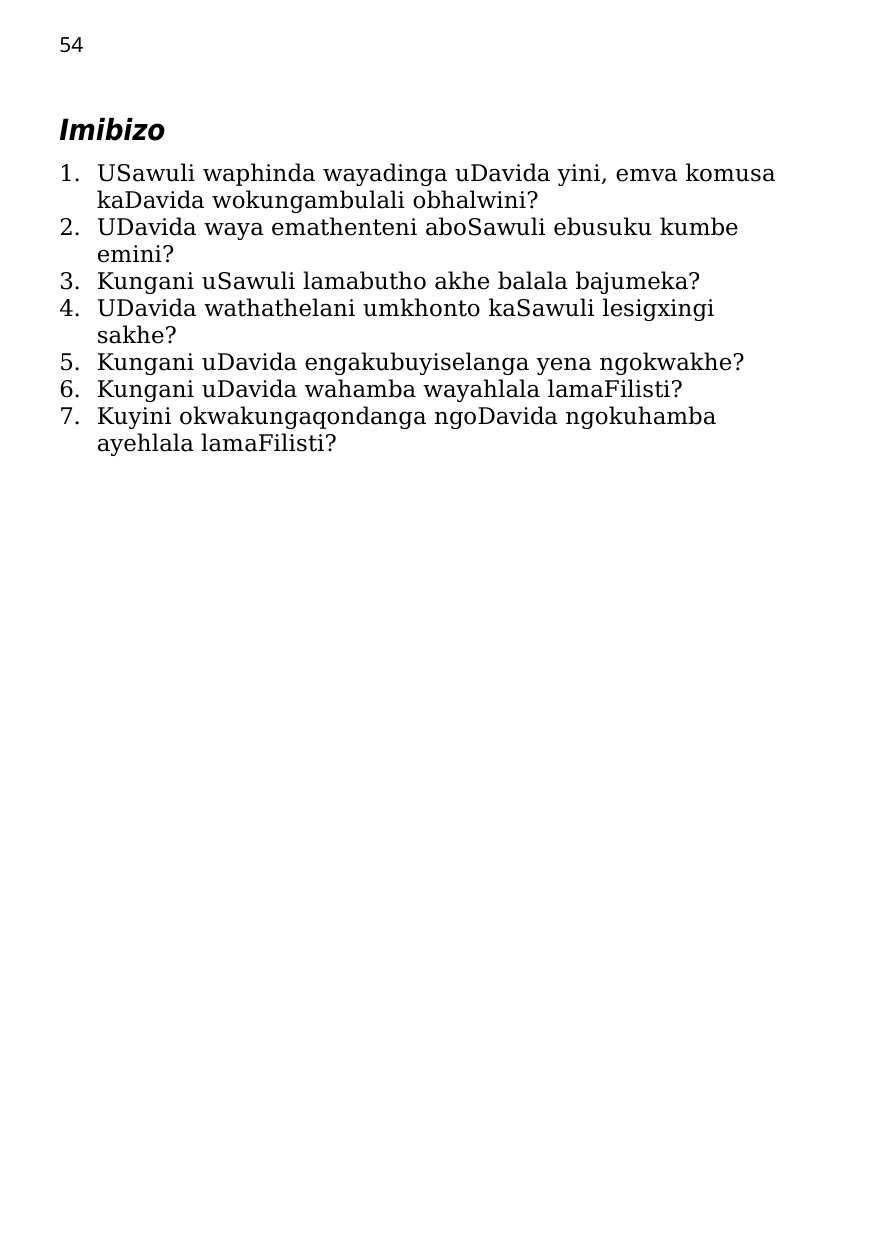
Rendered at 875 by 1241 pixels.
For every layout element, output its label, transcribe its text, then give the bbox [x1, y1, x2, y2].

list UDavida waya emathenteni aboSawuli ebusuku kumbe emini? [59, 214, 791, 268]
list UDavida wathathelani umkhonto kaSawuli lesigxingi sakhe? [59, 295, 791, 349]
list Kungani uDavida engakubuyiselanga yena ngokwakhe? [59, 349, 791, 376]
subtitle Imibizo [59, 113, 791, 147]
list Kuyini okwakungaqondanga ngoDavida ngokuhamba ayehlala lamaFilisti? [59, 403, 791, 457]
list Kungani uSawuli lamabutho akhe balala bajumeka? [59, 268, 791, 295]
list Kungani uDavida wahamba wayahlala lamaFilisti? [59, 376, 791, 403]
list USawuli waphinda wayadinga uDavida yini, emva komusa kaDavida wokungambulali obhalwini? [59, 160, 791, 214]
